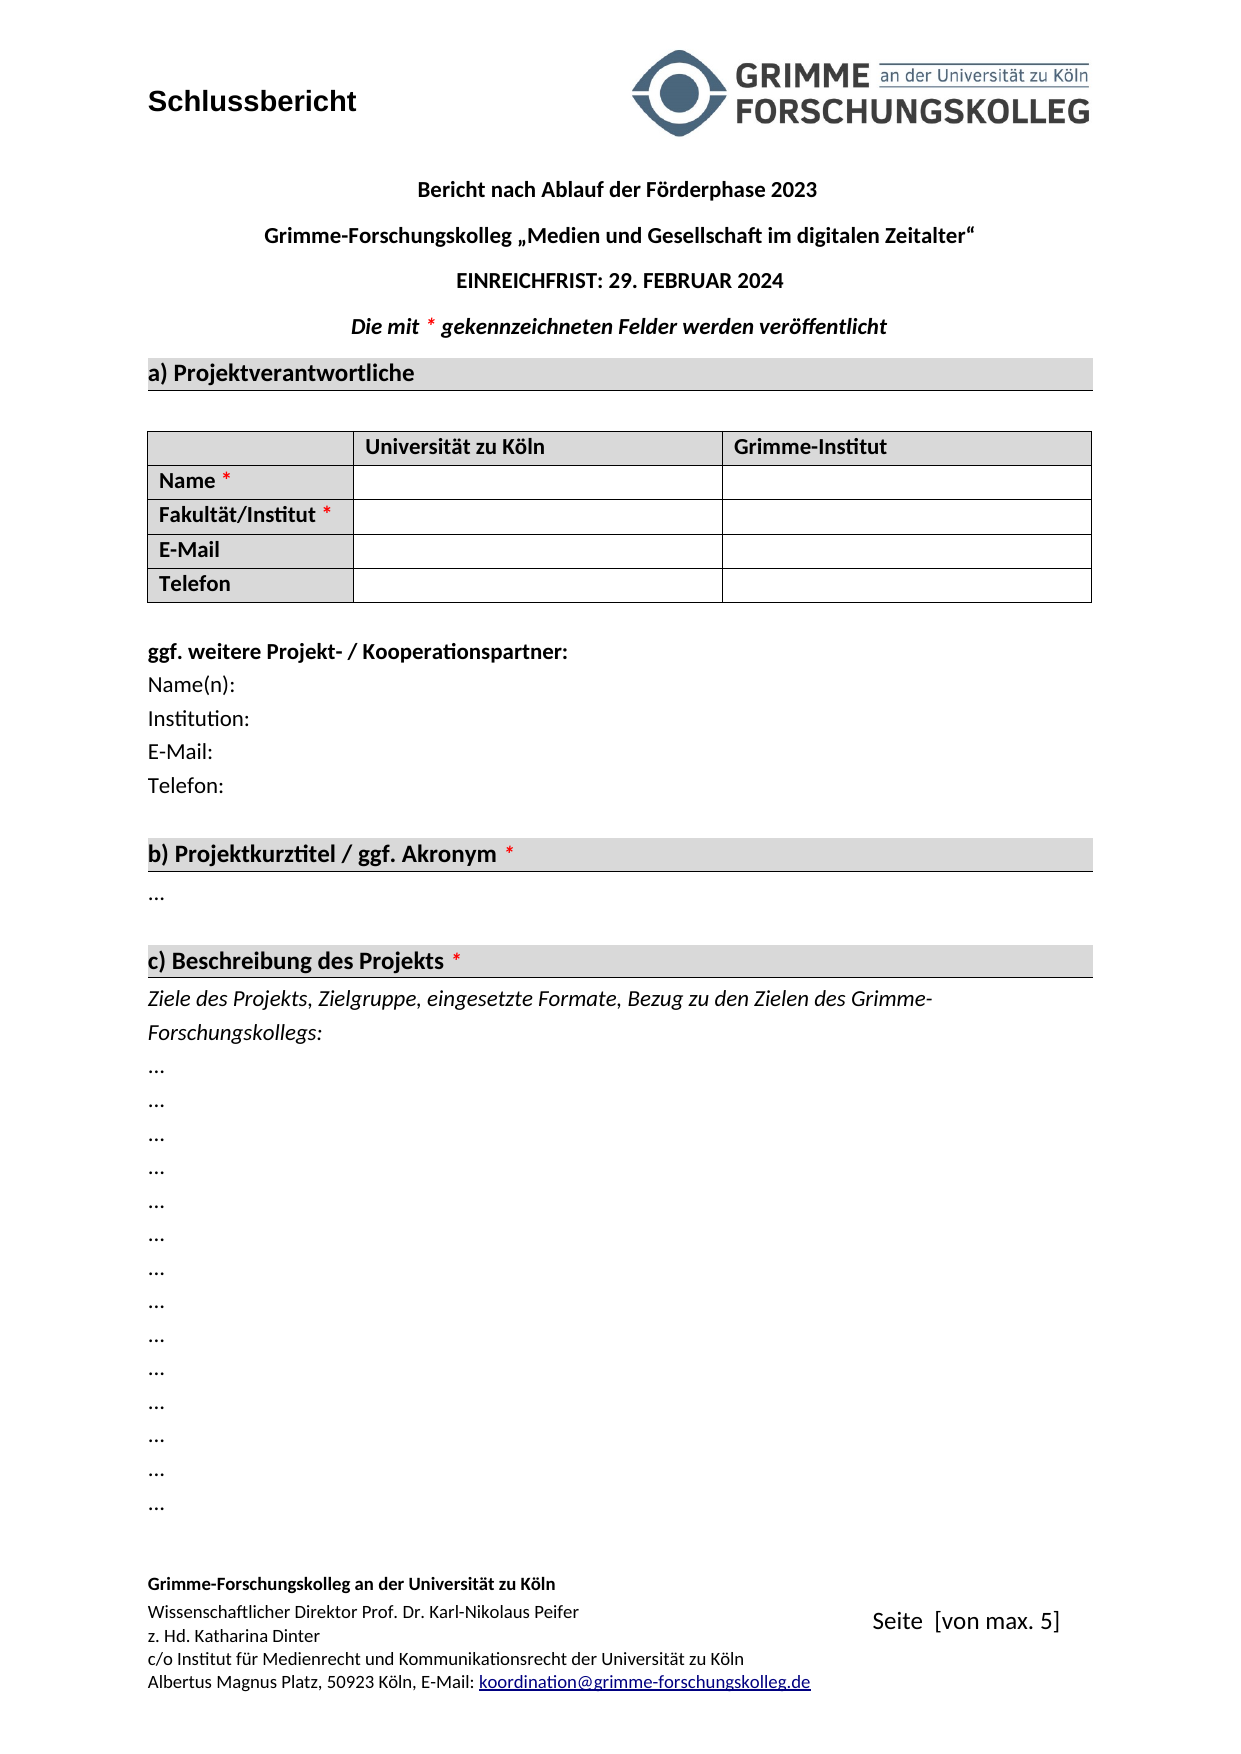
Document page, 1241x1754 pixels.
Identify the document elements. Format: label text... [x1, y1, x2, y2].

text ggf. weitere Projekt- / Kooperationspartner: [148, 637, 1093, 665]
text E-Mail: [148, 737, 1093, 765]
text ... [148, 1421, 1093, 1448]
text Telefon: [148, 771, 1093, 799]
text ... [148, 878, 1093, 906]
text c) Beschreibung des Projekts * [148, 945, 1093, 977]
text Name(n): [148, 670, 1093, 698]
table_cell [354, 535, 722, 568]
table_cell [723, 500, 1091, 534]
text ... [148, 1320, 1093, 1348]
table_cell Telefon [148, 569, 353, 602]
text ... [148, 1387, 1093, 1415]
text ... [148, 1488, 1093, 1516]
table_cell [354, 569, 722, 602]
text b) Projektkurztitel / ggf. Akronym * [148, 838, 1093, 871]
table_cell [723, 535, 1091, 568]
table_cell [354, 466, 722, 499]
table_cell [354, 500, 722, 534]
table_cell Name * [148, 466, 353, 499]
text ... [148, 1186, 1093, 1214]
text a) Projektverantwortliche [148, 358, 1093, 390]
text ... [148, 1353, 1093, 1381]
text Grimme-Forschungskolleg „Medien und Gesellschaft im digitalen Zeitalter“ [148, 221, 1093, 249]
text ... [148, 1219, 1093, 1247]
table_cell E-Mail [148, 535, 353, 568]
text ... [148, 1152, 1093, 1180]
table_cell Fakultät/Institut * [148, 500, 353, 534]
text Bericht nach Ablauf der Förderphase 2023 [148, 176, 1093, 203]
text Institution: [148, 704, 1093, 732]
text Die mit * gekennzeichneten Felder werden veröffentlicht [148, 312, 1093, 340]
text ... [148, 1119, 1093, 1147]
text ... [148, 1085, 1093, 1113]
text EINREICHFRIST: 29. FEBRUAR 2024 [148, 267, 1093, 294]
table_cell [723, 569, 1091, 602]
table_header [148, 432, 353, 465]
table_header Grimme-Institut [723, 432, 1091, 465]
text ... [148, 1052, 1093, 1079]
table_header Universität zu Köln [354, 432, 722, 465]
table_cell [723, 466, 1091, 499]
text ... [148, 1454, 1093, 1482]
text ... [148, 1253, 1093, 1281]
text Ziele des Projekts, Zielgruppe, eingesetzte Formate, Bezug zu den Zielen des Grimme-Forschungskollegs: [148, 984, 1093, 1046]
text ... [148, 1286, 1093, 1314]
